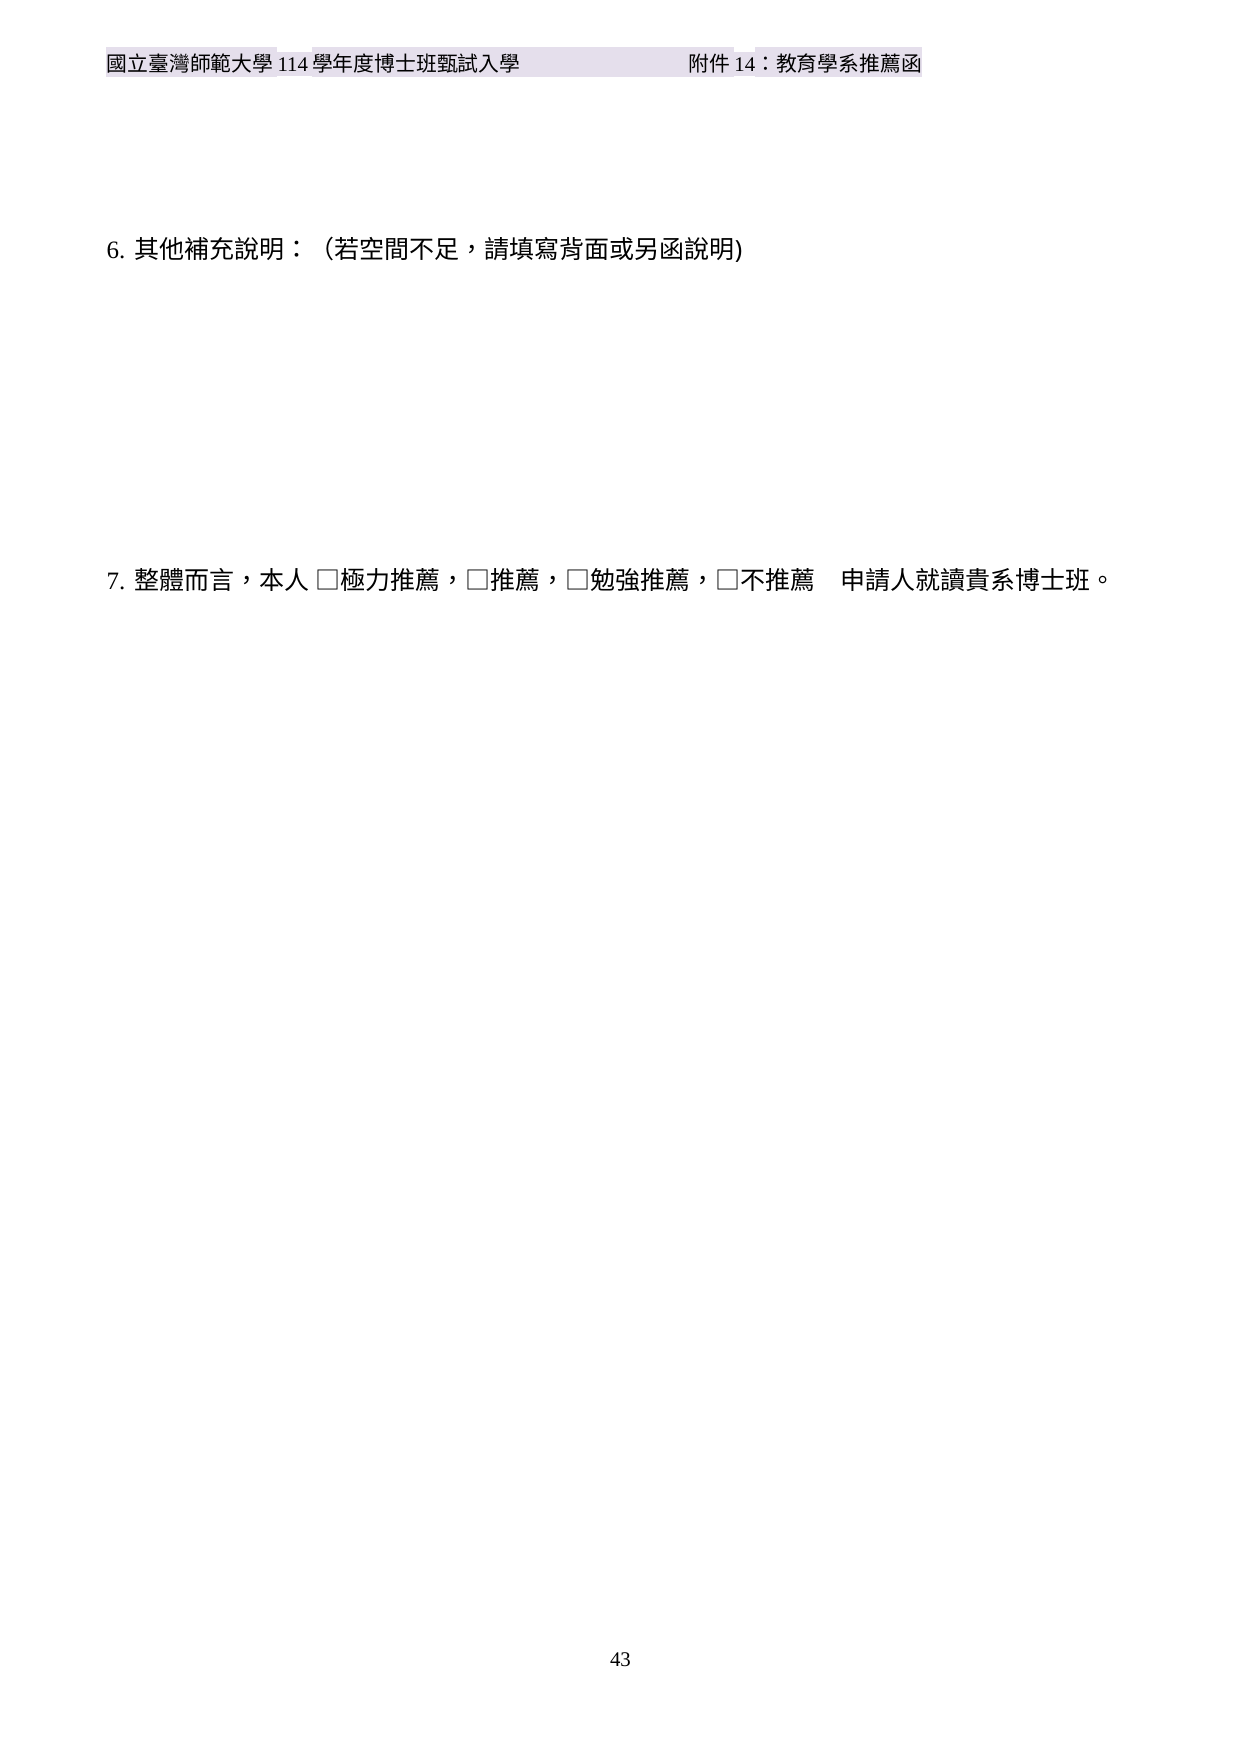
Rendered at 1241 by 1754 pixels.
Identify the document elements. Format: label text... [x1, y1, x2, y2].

list 整體而言，本人 □極力推薦，□推薦，□勉強推薦，□不推薦 申請人就讀貴系博士班。 [106, 537, 1134, 599]
list 其他補充說明：（若空間不足，請填寫背面或另函說明) [106, 206, 1134, 268]
